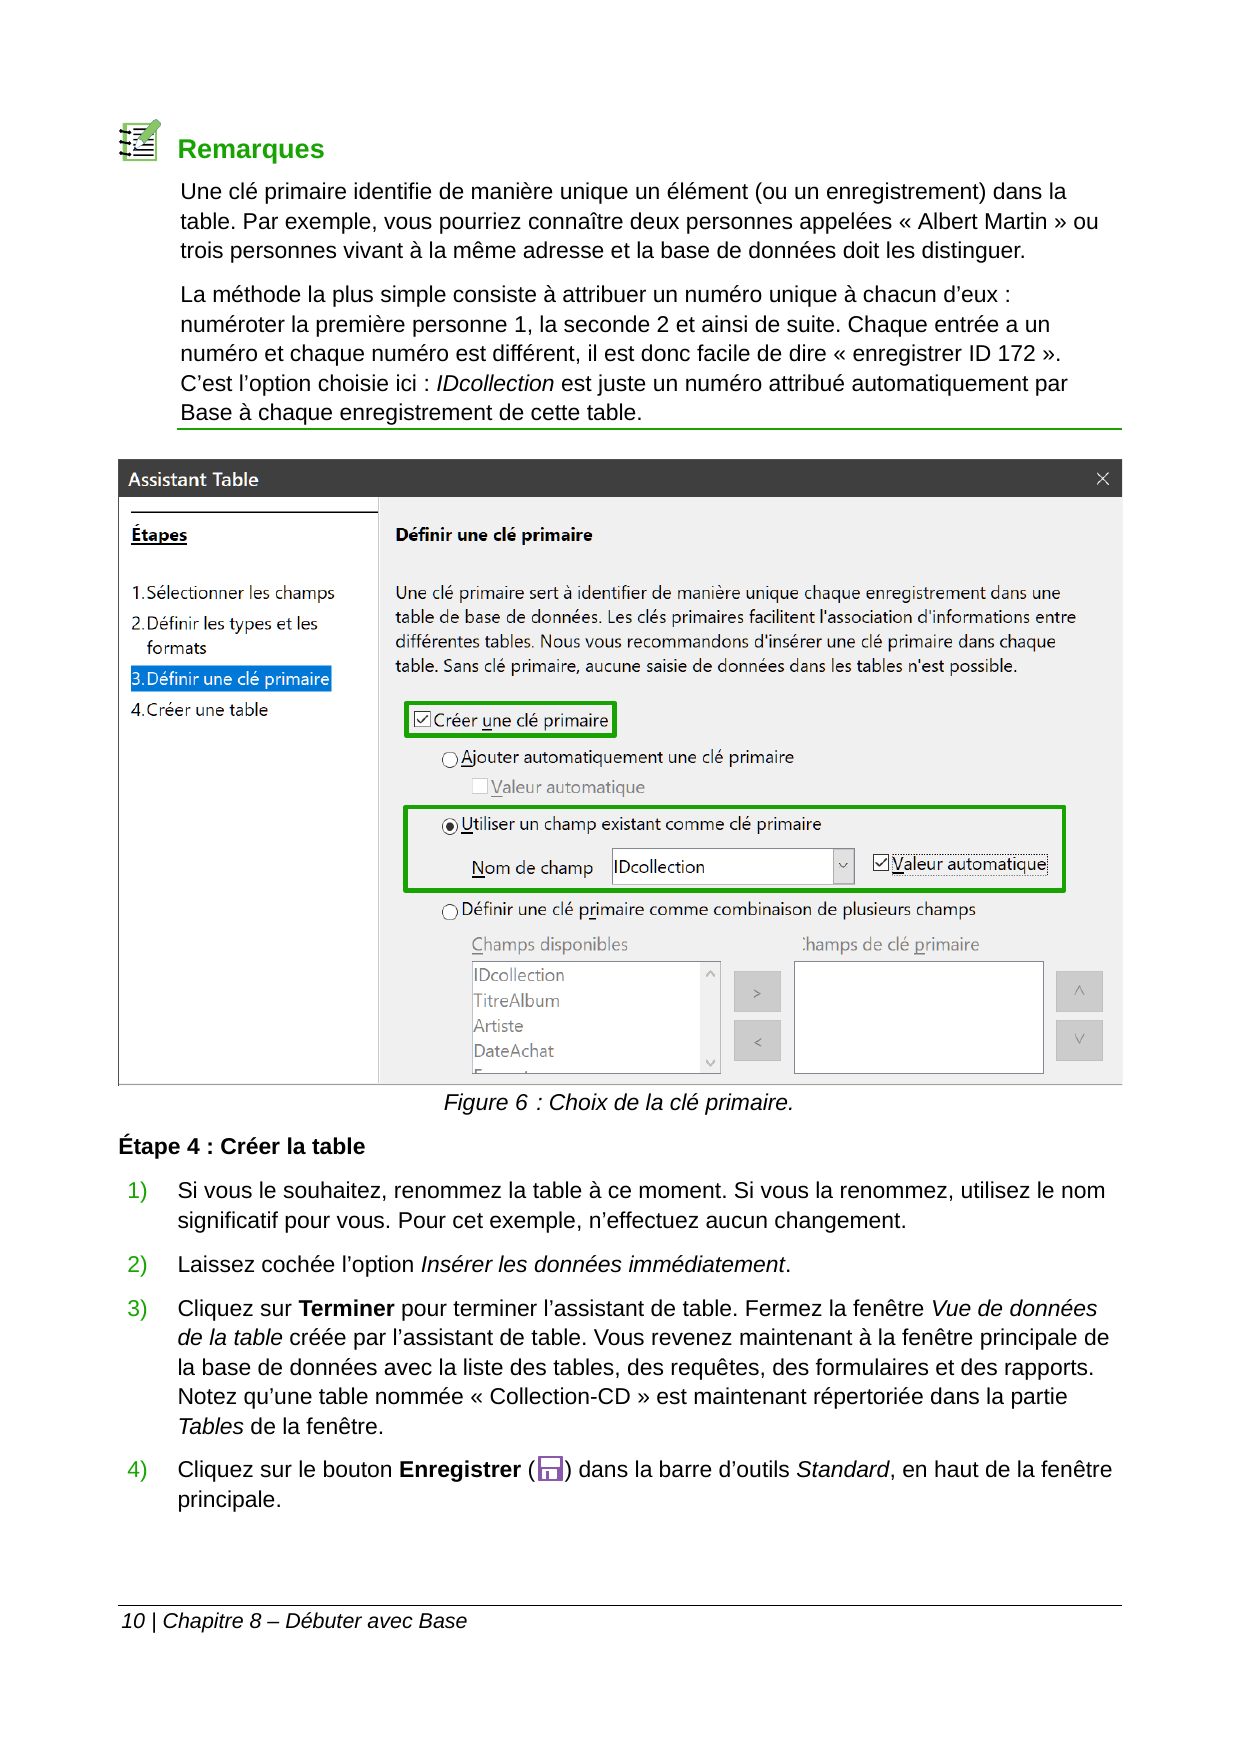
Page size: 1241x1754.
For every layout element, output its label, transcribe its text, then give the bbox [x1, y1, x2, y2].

picture [535, 1453, 565, 1483]
list Cliquez sur le bouton Enregistrer () dans la barre d’outils Standard, en haut de la fenêtre principale. [148, 1453, 1122, 1512]
list Cliquez sur Terminer pour terminer l’assistant de table. Fermez la fenêtre Vue de données de la table créée par l’assistant de table. Vous revenez maintenant à la fenêtre principale de la base de données avec la liste des tables, des requêtes, des formulaires et des rapports. Notez qu’une table nommée « Collection-CD » est maintenant répertoriée dans la partie Tables de la fenêtre. [148, 1292, 1122, 1439]
text Une clé primaire identifie de manière unique un élément (ou un enregistrement) dans la table. Par exemple, vous pourriez connaître deux personnes appelées « Albert Martin » ou trois personnes vivant à la même adresse et la base de données doit les distinguer. [177, 172, 1122, 263]
text La méthode la plus simple consiste à attribuer un numéro unique à chacun d’eux : numéroter la première personne 1, la seconde 2 et ainsi de suite. Chaque entrée a un numéro et chaque numéro est différent, il est donc facile de dire « enregistrer ID 172 ». C’est l’option choisie ici : IDcollection est juste un numéro attribué automatiquement par Base à chaque enregistrement de cette table. [177, 275, 1122, 428]
list Remarques [118, 118, 1122, 164]
list Créer la table [118, 1130, 1122, 1159]
text Figure 6 : Choix de la clé primaire. [118, 1086, 1122, 1115]
list Si vous le souhaitez, renommez la table à ce moment. Si vous la renommez, utilisez le nom significatif pour vous. Pour cet exemple, n’effectuez aucun changement. [148, 1174, 1122, 1233]
list Laissez cochée l’option Insérer les données immédiatement. [148, 1247, 1122, 1277]
